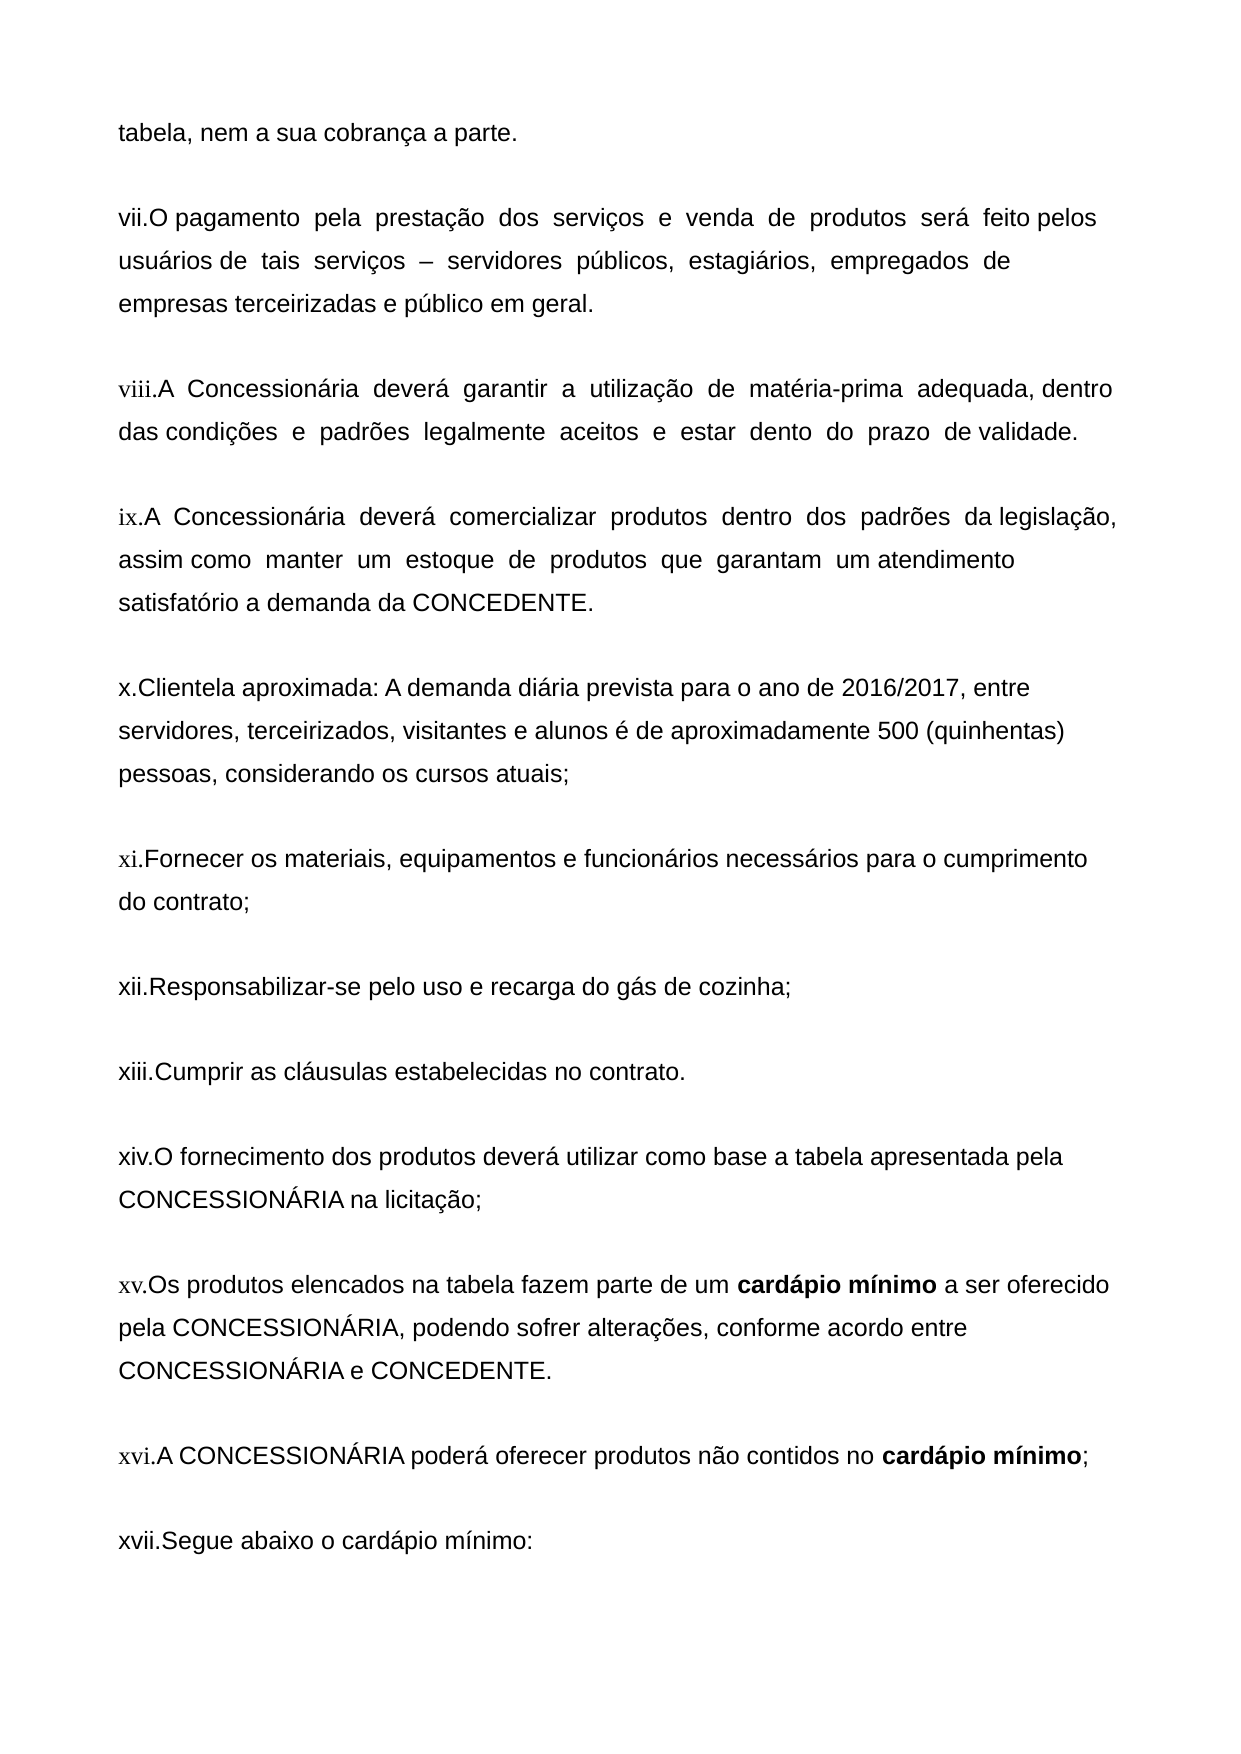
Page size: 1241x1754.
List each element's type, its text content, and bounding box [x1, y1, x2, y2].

list O pagamento pela prestação dos serviços e venda de produtos será feito pelos usuários de tais serviços – servidores públicos, estagiários, empregados de empresas terceirizadas e público em geral. [118, 203, 1122, 318]
list tabela, nem a sua cobrança a parte. [118, 118, 1122, 147]
list O fornecimento dos produtos deverá utilizar como base a tabela apresentada pela CONCESSIONÁRIA na licitação; [118, 1142, 1122, 1214]
list Clientela aproximada: A demanda diária prevista para o ano de 2016/2017, entre servidores, terceirizados, visitantes e alunos é de aproximadamente 500 (quinhentas) pessoas, considerando os cursos atuais; [118, 673, 1122, 788]
list A CONCESSIONÁRIA poderá oferecer produtos não contidos no cardápio mínimo; [118, 1441, 1122, 1470]
list Cumprir as cláusulas estabelecidas no contrato. [118, 1057, 1122, 1086]
list Os produtos elencados na tabela fazem parte de um cardápio mínimo a ser oferecido pela CONCESSIONÁRIA, podendo sofrer alterações, conforme acordo entre CONCESSIONÁRIA e CONCEDENTE. [118, 1270, 1122, 1385]
list A Concessionária deverá garantir a utilização de matéria-prima adequada, dentro das condições e padrões legalmente aceitos e estar dento do prazo de validade. [118, 374, 1122, 446]
list A Concessionária deverá comercializar produtos dentro dos padrões da legislação, assim como manter um estoque de produtos que garantam um atendimento satisfatório a demanda da CONCEDENTE. [118, 502, 1122, 617]
list Segue abaixo o cardápio mínimo: [118, 1526, 1122, 1554]
list Responsabilizar-se pelo uso e recarga do gás de cozinha; [118, 972, 1122, 1001]
list Fornecer os materiais, equipamentos e funcionários necessários para o cumprimento do contrato; [118, 844, 1122, 916]
